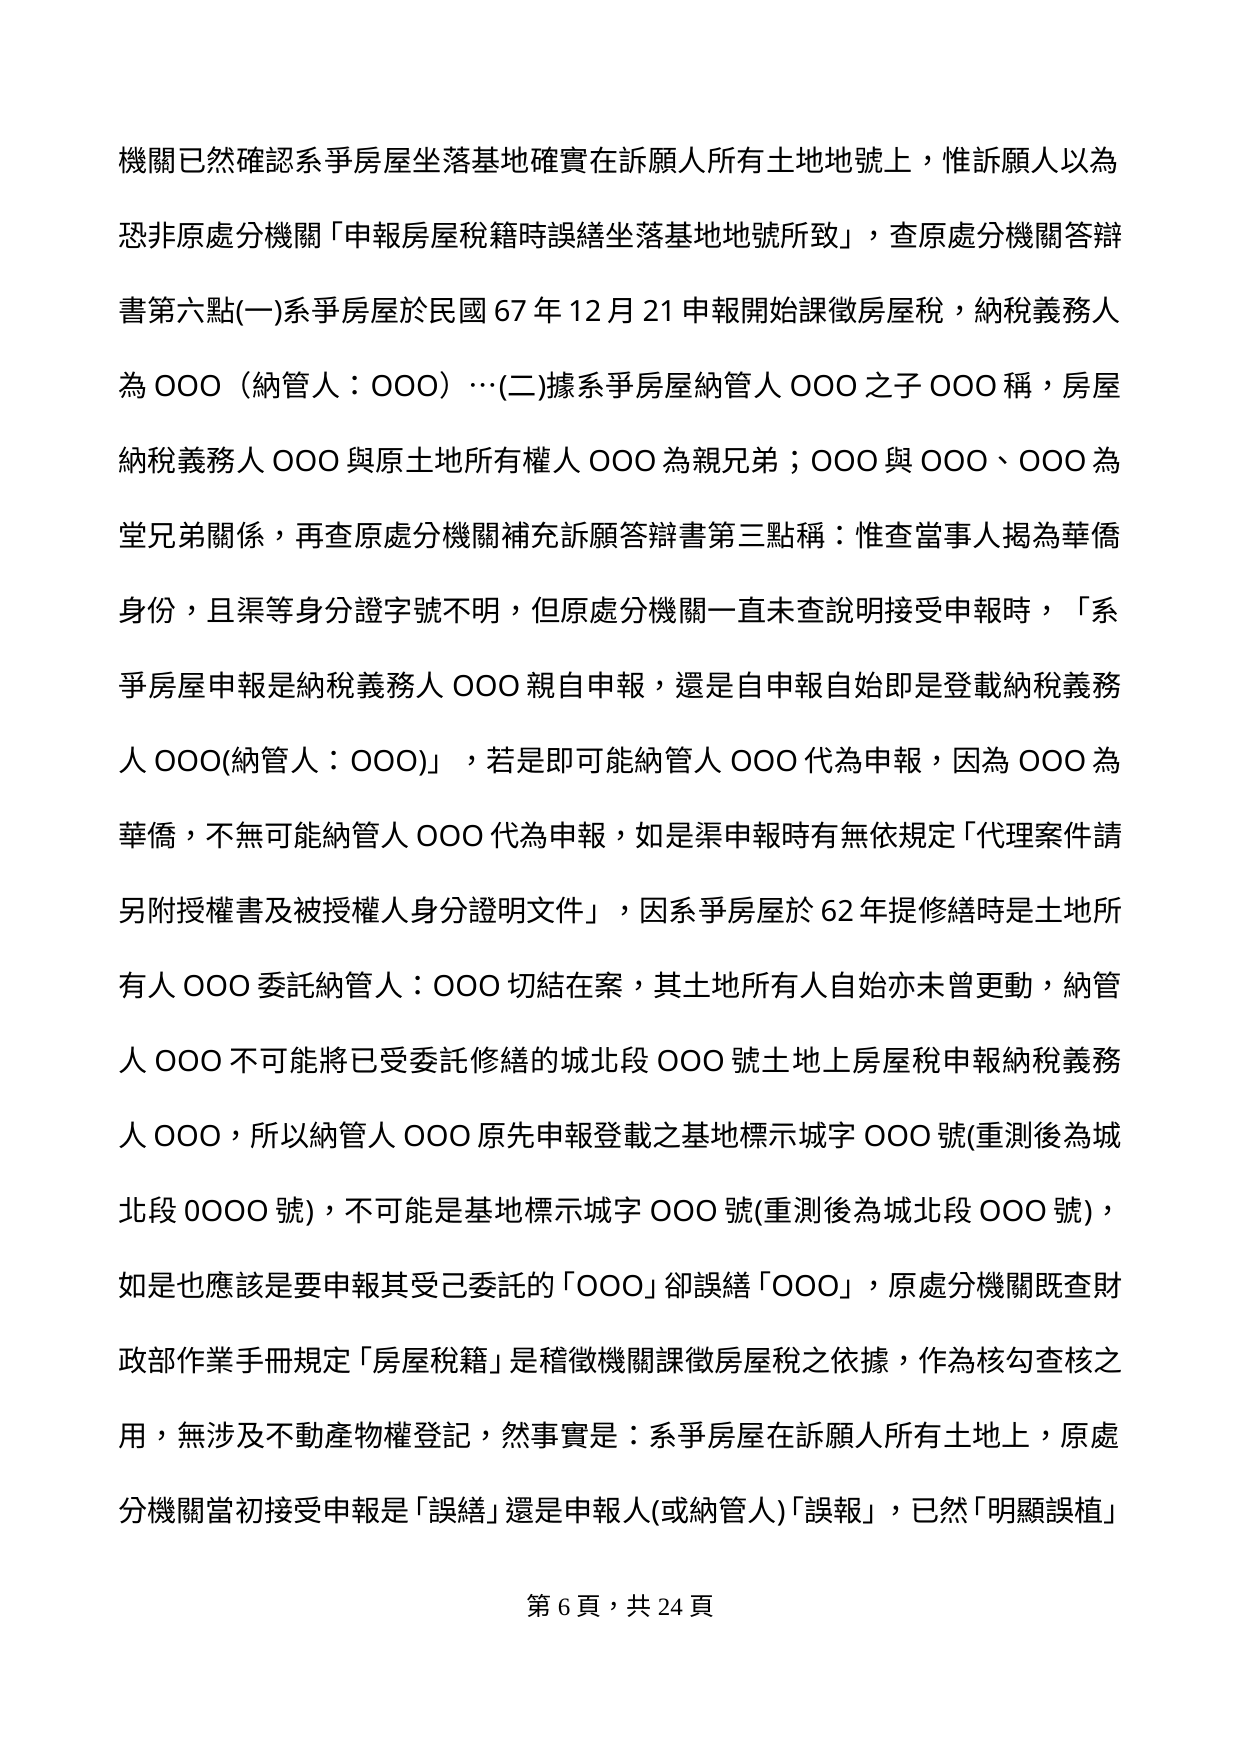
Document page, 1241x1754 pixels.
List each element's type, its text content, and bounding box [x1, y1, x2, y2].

text 訴願人訴願及補充理由意旨略謂：一、請求撤銷原處分。二、訴願人向OOO君購買土地及其地上未辦登記房屋，訴願人為該房屋所有人，雙方立有協議書和OOO君申請其父修繕房屋，前貴局104年11月9日金稅財字第1040010011號函載明同址房屋稅籍資料坐落基地(基地城字段小段OO號)，為法院法官審核與訴願人所有房屋坐落基地地號「均不相符」，渠既不承認訴願人所有土地坐落基地地號上房屋已為其所設立房屋稅籍，則訴願人自得為其土地坐落基地地號上房屋申請設立房屋稅籍，再者貴局房屋稅籍坐落基地城北段OOO號重測前地號是城字OOO號，已建立房屋稅籍坐落基地是城字OOO號不能占用重測後城北段OOO號，兩者「均不相符」，已建立房屋稅籍註記坐落基地城字OOO號自有其土地權狀，而今貴局106年6月9日金稅財字第1060004077號書函載明訴願人申報「金門縣金城鎮東門里OOO號」房屋經會同相關單位實勘確實坐落基地位於金城鎮城北段OOO號土地上，惟查該屋已建立房屋稅籍且歷年均有繳稅在案，問題是本件未辦保存登記之房屋當初房屋稅籍申請人在貴局申請及貴局已建立的房屋稅籍是重測前地號城字OOO號而不是城字OOO號及後來的城北段OOO號，貴局又如何能擅自改成是實勘後的城北段OOO號土地上，畢竟城北段OOO號重測前地號是城字OOO，何況已登記建立房屋稅籍申報人又非是重測前土地城字OOO號及後來的城北段OOO號所有人，顯然當初稅籍申報人和貴局承辦人有「明顯錯誤」損及訴願人權益，致訴願人申請設籍未獲同意，遂提起本訴願。三、按房屋稅條例第4條第1項規定：「房屋稅向房屋所有人徵收之。其設有典權者，向典權人徵收之。共有房屋向共有人徵收之，由共有人推定一人繳納，其不為推定者，由現住人或使用人代繳。」同條例第7條規定：「納稅義務人應於房屋建造完成之日起三十日內檢附有關文件，向當地主管稽徵機關申報房屋稅籍有關事項及使用情形；其有增建、改建、變更使用或移轉、承典時，亦同。」次按契稅條例第2條前段規定：「不動產之買賣、承典、交換、贈與、分割或因占有而取得所有權者，均應申報繳納契稅。」復按最高行政法院60年判字第360號判例略以：「房屋稅之納稅義務人應為房屋所有人、典權人、或共有人，而納稅義務人之變更自應有其法定之原因，非依法不得變更之。未辦保存登記之房屋除明顯誤植或其他特殊情形外，已設籍房屋之納稅義務人名義，非經繳納契稅或經主管機關核准變更名義者，不得擅自更改。」四、本件未辦保存登記之房屋稅籍設立乃「明顯誤植或其他特殊情形」，查訴願人向OOO君購買土地及其地上未辦登記房屋，訴願人為該房屋所有人，雙方立有契約書、協議書，訴願人業已辦妥土地移轉，申請水、電、門牌號碼，訴願人實質占有該房屋。其地上未辦登記房屋，因賣方旅居新加坡，民國62年委託他人修繕代管，代管人民國68年逐登記他人名下且錯誤不知房屋坐落基地地號，貴局104年11月9日金稅財字第1040010011號函載明同址房屋稅籍資料坐落基地(基地城字段小段OOO號)，為法院法官審核與訴願人所有房屋坐落基地地號「均不相符」，渠既不承認訴願人所有土地坐落基地地號上房屋已為其所設立房屋稅籍，則訴願人自得為其所有土地坐落基地地號上房屋申請設立房屋稅籍，再者，貴局房屋稅籍坐落基地城北段OOO號重測前地號是城字OOO號，已建立房屋稅籍坐落基地城字OOO號不能占用重測後城北段OOO號，兩者「均不相符」是為「明顯誤植」，已建立房屋稅籍註記坐落基地城字OOO號自有其土地權狀，今對方既不承認訴願人所有土地坐落基地地號上房屋已為其所有設立房屋稅籍，則訴願人自得為其所有土地坐落基地地號上房屋申請設立房屋稅籍。已建立房屋稅籍申請人在貴局申請是重測前地號城字OOO號及在貴局建立的房屋稅籍也是城字OOO號，貴局又如何能擅改成是實勘後的城北段OOO號土地上，況已建立房屋稅籍申報人又非是土地所有人，顯然已建立房屋稅籍申報人和貴局承辦人當初有「明顯錯誤」損及訴願人權益。五、次按我國民法就不動產物權採登記要件主義，除法律另有規定外，不動產物權之有無，全依土地或建物登記簿登載之狀態為準。再按物之所有權具有排他性，一物之上不能同時存在二以上之完全所有權。已登記之不動產物權，苟未塗銷登記，依土地法第四十三條規定，有絕對之效力，不能承認同一不動產同時有另一所有權之存在，即使已登記之所有權其登記具有無效之原因，必待塗銷登記後，真正所有權人始得行使其權利。以無權占有為原因，請求返還土地者，占有人對土地所有權存在之事實無爭執，而僅以非無權占有為抗辯者，土地所有權人對其土地被無權占有之事實無舉證責任，占有人應就其取得占有係有正當權源之事實證明之(最高法院七十年度台上字第二四九六號民事判決、七十二年度台再字第二十號民事判決、九十九年度台上字第一一六九號民事判決參照)。六、基於「物之所有權具有排他性，一物之上不能同時存在二以上之完全所有權」和「土地所有權人對其土地被無權占有之事實無舉證責任，占有人應就其取得占有係有正當權源之事實證明之」，訴願人既為土地所有權人且實質占有該房屋，縱然貴局已建立房屋稅籍且歷年均有繳稅在案，但明顯錯誤在籍，揭諸前已建立房屋稅籍申報人在貴局登記是重測前地號城字OOO號而非土地所有人城字OOO號，且為渠舉證非訴願人土地上之房屋為法官所採信，今貴局會同相關單位實勘房屋確實坐落基地位於金城鎮城北段OOO號土地上，惟已建立房屋稅籍，但其在貴局申請是重測前地號城字OOO號和貴局已建立的房屋稅籍地號也是城字OOO號，又如何能擅改成是實勘後的城北段OOO號土地上，城北段OOO號重測前地號是城字OOO號不是城字OOO號，況已建立房屋稅籍申報人又非是土地所有人，今訴願人即土地所有人於其土地上房屋自得依法繕具「承諾書」登記房屋稅籍，原處分機關應依職權調查證據，並對當事人有利及不利事項一律注意，調查原登記瑕疵，責其舉證登記坐落基地所在，若不承認是在訴願人土地上則應撤銷登記，惟經查已建立稅籍是在訴願人土地上，則房屋稅籍應予更正與返還訴願人不能侵占訴願人土地，和准許房屋稅籍登記，是以請求撤銷原處分。七、訴願人申請系爭房屋「金門縣金城鎮東門里OOO號」房屋稅籍，經原處分機關答辯書第七點「次查系爭房屋68年房屋稅籍紀錄表登載之基地標示城字OOO號(重測後為城北段0OOO號)，經查調金門縣地政局土地建物查詢資料，該土地面積僅19.76平方公尺，而系爭房屋每層樓面積均為88.2平方公尺，顯不相符，應是申報房屋稅籍時勿擅坐落基地地號所致，為釐清事實真相，乃會同地政局人員於106年6月7日實地勘查測量，OOO號房屋確實坐落於城北段OOO號土地上，面積為87.33平方公尺。」顯然，原處分機關已然確認系爭房屋坐落基地確實在訴願人所有土地地號上，惟訴願人以為恐非原處分機關「申報房屋稅籍時誤繕坐落基地地號所致」，查原處分機關答辯書第六點(一)系爭房屋於民國67年12月21申報開始課徵房屋稅，納稅義務人為OOO（納管人：OOO）…(二)據系爭房屋納管人OOO之子OOO稱，房屋納稅義務人OOO與原土地所有權人OOO為親兄弟；OOO與OOO、OOO為堂兄弟關係，再查原處分機關補充訴願答辯書第三點稱：惟查當事人揭為華僑身份，且渠等身分證字號不明，但原處分機關一直未查說明接受申報時，「系爭房屋申報是納稅義務人OOO親自申報，還是自申報自始即是登載納稅義務人OOO(納管人：OOO)」，若是即可能納管人OOO代為申報，因為OOO為華僑，不無可能納管人OOO代為申報，如是渠申報時有無依規定「代理案件請另附授權書及被授權人身分證明文件」，因系爭房屋於62年提修繕時是土地所有人OOO委託納管人：OOO切結在案，其土地所有人自始亦未曾更動，納管人OOO不可能將已受委託修繕的城北段OOO號土地上房屋稅申報納稅義務人OOO，所以納管人OOO原先申報登載之基地標示城字OOO號(重測後為城北段0OOO號)，不可能是基地標示城字OOO號(重測後為城北段OOO號)，如是也應該是要申報其受己委託的「OOO」卻誤繕「OOO」，原處分機關既查財政部作業手冊規定「房屋稅籍」是稽徵機關課徵房屋稅之依據，作為核勾查核之用，無涉及不動產物權登記，然事實是：系爭房屋在訴願人所有土地上，原處分機關當初接受申報是「誤繕」還是申報人(或納管人)「誤報」，已然「明顯誤植」理當「核勾查核」，還訴願人依規定提出未辦保存登記之房屋土地所有人「承諾書」及實質占有申報房屋稅籍，懇請原處分機關依權責「核勾查核」「核准變更名義」，是所致禱。八、按最高行政法院60年判字第360號判例略以：「房屋稅之納稅義務人應為房屋所有人、典權人或共有人，而納稅義務人之變更自應有其法定之原因，非依法不得變更之。未辦保存登記之房屋除明顯誤植或其他特殊情形外，已設籍房屋之納稅義務人名義，非經繳納契稅或經主管機關核准變更名義者，不得擅自更改。」次按「不動產物權之有無，全依土地或建物登記簿登載之狀態為準」，再按物之所有權具有排他性，一物之上不能同時存在二以上之完全所有權，已登記之不動產物權，苟未塗銷登記，依土地法第四十三條規定，有絕對之效力，不能承認同一不動產同時有另一所有權之存在，即使已登記之所有權其登記具有無效之原因，必待塗銷登記後，真正所有權人始得行使其權利。以無權占有為原因，請求返還土地者，占有人對土地所有權存在之事實無爭執，而僅以非無權占有為抗辯者，土地所有人對其土地被無權占有之事實無舉證責任，占有人應就其取得占有係有正當權源之事實證明之」(最高法院七十年度台上字第二四九六號民事判決、七十二年度台再字第二○號民事判決、九十九年度台上字第一一六九號民事判決參照)九、實則「土地所有權人對其土地被無權占有之事實無舉證責任，占有人應就其取得占有係有正當權源之事實證明之」，原處分機關106年6月9日金稅財字第1060004077號書函載明訴願人申報「金門縣金城鎮東門里OOO號」房屋經會同相關單位實勘「確實」坐落基地位於金城鎮城北段OOO號土地上，惟查該屋已建立房屋稅籍且歷年均有繳稅在案，顯然當初稅籍申報人和原處分機關承辦人有「明顯錯誤」損及訴願人權益，致訴願人申請設籍未獲同意，原處分機關理應請占有房屋稅籍人應就其取得占有係有正當權源之事實證明之，土地所有權人對其土地被無權占有之事實無舉證責任，或已經實勘「確實」原申報房屋稅籍坐落基地已查土地面積僅19.76平方公尺不可能有系爭房屋每層樓面積均為88.2平方公尺，原處分機關亦因「誤繕」「核准變更」土地所有權人對其土地上房屋申報房屋稅籍。十、訴願人即土地所有人於其土地上未辦建物登記房屋依房屋稅籍申報規定自得繕具「承諾書」登記房屋稅籍，原處分機關應依職權調查證據，並對當事人有利及不利事項一律注意，調查原登記瑕疵，責其舉證登記坐落基地所在，渠若不承認是在訴願人土地上則應撤銷登記，惟經查證已建立稅籍是在訴願人土地上，則房屋稅籍應予更正與返還訴願人不能侵占訴願人土地，至若如原處分機關一方以為「誤繕」而逕自認定原納稅人申報房屋稅籍實非妥當，是以請求原處分撤銷，准許訴願人申報房屋稅籍登記，實感德便。十一、納稅義務人OOO(納管人OOO)OOO之子OOO提供62年3月15日受OOO(OOO)委託「接管」土地房屋登記及OOO(OOO)確為同一人之證明文件，惟上開文件不持用於68年申請稅籍登記致「明顯誤植」和其他「特殊情形」，因查同(62)年12月27日納管人OOO再接受同址土地所有人OOO委託「接管該土地上房屋重建」在後，不無「申報不實」「隱匿不報」情事，又原處分機關也一直未說明系爭房屋稅籍是「何人申報何人認章」，申報時有無持土地使用同意書後再准其設立房屋稅籍，答辯書文僅重覆房屋稅籍資料紀錄表納稅義務人登載為OOO(納管人OOO)應無違誤，實令人難以信服。十二、依據房屋稅條例第4條第3項未辦建物所有權第一次登記且所有人不明之房屋，且無建造執照或使用執照，其房屋稅應向現住人或管理人徵收之，懇請據以准許訴願人請求。十三、訴願人申請系爭房屋「金門縣金城鎮東門里OOO號」房屋稅籍，經原處分機關訴願補充答辯書：理由第三點、106年10月16日納稅義務人OOO(納管人OOO)OOO之子OOO提供62年3月15日金門縣地政事務所「核發」之「聲請土地登記事項委託書」OOO(OOO)委託OOO(納管人)接管土地標示OOO地號等5筆土地上房屋登記為憑。次日補正OOO(OOO)確為同一人證明文件，惟查看土地謄本土地所有人一直是OOO，其於62年06月(或更早)取得上開土地，同年12月再委託同一人OOO全權「代理」「重建」並向金城鎮公所申請、切結修繕房屋，時OOO只是「見證人」，這是62年3月OOO委託房屋後變成「見證人」，卻在6年後即68年納管人：OOO納稅人申報用OOO名和附著於土地上之房屋地號又誤，納管人：OOO既然存有62年受OOO名字(應非OOO名字)接管房屋委託書及其正確地號，為何會錯誤報錯地號、人名，顯然納管人OOO知道同年12月土地所有人OOO再委託其「代管」同址土地上房屋「重建」，受託人OOO62年12月27日呈報金城鎮公所申請書明載：一、民受華僑OOO委託「代管」列城字第OOO、OOO、OOO、OOO、OOO號五起(一棟)因年久失修樑柱破損不堪居住，茲受其委託修理…(前附件：金門縣地政事務所印發「聲請土地登記事項委託書」OOO委託納管人：OOO全權代理重建登記事項，證明欄(僑居地會館或社團)，有新加坡浯江公會主席OOO蓋章，不知OOO提供受OOO(OOO)委託接管土地上房屋登記是否也是同樣格式，由僑居地證明僑民身分，不克返回僑鄉親自辦理，需要委託納管人OOO，訴願人以為該式樣委託書應該是金門縣地政事務所印發給僑居地會館證明僑民身分，俾供僑民聲請委託用，不是給金門居民使用，不是如答辯書是金門縣地政事務所「核發」，也不是土地持有證明書…)，而另紙切結書OOO也還只是「見證人」，案經金城鎮公所62年12月29日4110號令准照辦副知OOO本人和「權狀五紙發還」，可見納管人：OOO再接受OOO「代管」房地在後，納管人：OOO不以此申報而用委託書上不見姓名的「OOO」和不是受託的地號更應無土地使用同意書，致造成今日和承辦人明顯誤植，恐有「申報不實」「隱匿不報」之「特殊情形」。十四、OOO(OOO)確為同一人之證明文件(來函並未註明何時何機關發給)，是否由金門縣金城鎮戶政事務所出具原始戶籍登載，惟若同一人，依規定受託人：OOO也需有受(OOO)的委託辦理「申報納稅人」委託書和土地所有人OOO的使用同意書，如同其呈報金城鎮公所申請書所應附證件，更依程序稅務人員應審核其有無填具「申報書」，填明建築用材及建積平面圖，使用土地地段地號等，之後稅務機關尚需派員現場核對以憑作為評定現值之依據(引述鈞府99年度府訴決字第015號決定書第6頁稅務退休人員訴願)，惟迄今原處分機關一直未說明是「何人填具申報書何人認章」，僅答辯「房屋稅籍資料紀錄表」納稅人登載為OOO(納管人OOO)應無違誤，惟若如無人填具申報書無人「認章」，無人於房屋稅籍資料紀錄表填載「認章」，無人同意土地使用同意書，難不成容有原處分機關對於系爭房屋初期「逕行建立」虛偽不實之房屋稅籍，致納稅人及地號錯誤，迄今才「實勘」系爭房屋確實座落訴願人所有土地上，才有OOO(OOO)確為同一人，但為什麼不調查納稅人登載「OOO」是誤繕，應該是登載土地所有人「OOO」才正確，因此，有作業之瑕疵在先，現又拒不依當事人之請求調查事實辦理更正。十五、委託人長年旅居新加坡，早期金門未實施建管，房屋不用有建使造，房屋如果不作為營業場所就不注意稅籍問題，接管人有意無意報錯地號、人名，今土地所有人要求無權占有對方提出占有權源。因查房屋納稅義務人並非必為房屋所有人，財政部90.01.29台財稅第0900450294號函釋：所有權歸屬無法證明，在該房屋稅籍記錄表及房屋繳款書亦宜加註管理人或現住人等文字，又查(引述鈞府99年度府訴決字第015號決定書)主文：發回原行政處分機關另為是法之處理，理由文末也有相同引述：「查訴願人請求變更納稅義務人而系爭房屋系未辦建物所有權第一次登記且所有人不明之房屋，且無建造執照或使用執照，業如前述，其房屋稅應向現住人或管理人徵收之。」今訴願人辦妥土地所有權狀、水、電，門牌證明、房屋清空交屋實質占有，尤其本件乃訴願人見納稅義務人OOO(納管人：OOO)OOO之子OOO訴訟案中因系爭房屋不在訴願人土地上為法院法官所採納和其「明顯誤植」而依法出具「承諾書」辦理房屋稅籍申請應屬適法，準用房屋稅條例第4條第3項。況在同一當事人就與該重要爭點所提起之他訴訟，不得為相反之主張…以符訴訟法上之「誠信」原則…(參照最高行政法院100年度判字第856號判決意旨)，爰(納管人：OOO)之子OOO在法院不主張即不得在此為相反主張。十六、訴願人申請系爭房屋「金門縣金城鎮東門里OOO號」房屋稅籍，經原處分機關訴願(補充)答辯書理由第三點、系爭房屋依財政部編訂之「房屋稅稽徵作業手冊」第2章稅籍設立，其中第2節規定「逕行設籍」依法有據，顯然系爭房屋無人填具申報書無人「認章」無人於房屋稅籍資料紀錄表填載「認章」，無人同意土地使用同意書，(按：受理訴願機關否準訴願人閱卷申請閱覽、抄錄、影印、攝影該案「有關卷證」，致無法證實，委實不合理)，竟是原處分機關對於系爭房屋「逕行建立」設籍和核定房屋稅籍，課徵房屋稅，再答辯所謂「依法有據」，但其同章節更載明「俟將來確實查明房屋實際所有人後，再辦理更正」，原處分機關謂卷查系爭房屋62年即已存在，於68年才逕行設籍課稅，惟未經調查人員、審核人員「確實審查」，否則系爭房屋逕行設籍時土地所有人OOO已於本縣金城鎮公所申請「重建修繕」系爭房屋在案，應不致誤植，原處分機關有「明顯誤植」之「特殊情形」，應依同章節「再辦理更正」，准許訴願人依法填具承諾書辦理房屋稅籍申請或更正稅籍所有人。十七、答辯書理由第四點、系爭房屋及其坐落之土地，納稅義務人OOO及土地所有權人OOO，「同時」委託OOO為房屋及土地之納管人，應相當了解房屋及土地「分屬不同人」，且房屋稅之繳納已歷經三十幾年，其間並無任何異議，然查系爭土地登記所有人一直是OOO從未變更，系爭房屋更是OOO委託(非納管)OOO重建修繕，OOO即是房屋所有人已無疑慮，畢竟如果「同時」委託，何以OOO(OOO)卻只是「見證人」身分。再說房屋稅之繳納已歷經三十幾年其間並無任何異議，乃因委託人長年旅居新加坡，今因土地房屋買賣才發現稅籍問題，至若原處分機關無「明顯誤植」，何以系爭房屋坐落土地地號「逕行建立」錯誤，房屋稅籍資料紀錄表登載城字OOO號為法官採信非訴願人土地城字OOO號，後經實勘才「確實」坐落訴願人土地地號上，殊不知「房屋稅，以附著於土地上之各種房屋，…為課徵對象。」又原處分機關無「明顯誤植」何以納稅人「逕行建立」錯誤登載「OOO」不是委託人「OOO」，經質疑再辯說「OOO」「OOO」同一人，顯然原處分機關「逕行設籍」之前沒有調查查證原始資料，畢竟縱使是68年才「逕行設籍」，斯時土地所有人一直是OOO，委託重建修繕系爭房屋人也是OOO，而「逕行設籍」納稅義務人卻是與土地、房屋皆無關係的第三者「OOO」，原處分機關僅憑空杜撰房屋及土地「分屬不同人」，致造成困擾。十八、答辯書理由第六點、原處分機關欲訴願人提出移轉文件及申報繳納契稅程序才能變更納稅義務人，誠不知稅籍名字不同是無法移轉辦理，而究其因乃原處分機關初期「逕行建立」錯誤稅籍在先，納稅人名義與事實不合，致訴願人無法辦理移轉文件及申報繳納契稅，如今原處分機關既然「承認」「逕行設籍」，又經「確實」查明：系爭房屋坐落土地所有人OOO土地上，再有土地所有人OOO委託OOO向金城鎮公所提出「重建修繕」系爭房屋申請書、切結書，已然證明系爭房屋為土地所有人OOO所有，原處分機關當初「逕行建立」設籍未經調查審核，未依「設籍時事實狀態、法律規定審查」致有違誤，著應辦理更正納稅義務人OOO為OOO(繼承人OOO)，如此訴願人方能提出移轉文件及申報繳納契稅程序，才能變更納稅義務人。十九、房屋納稅義務人並非必為房屋所有人，財政部90.01.29台財稅第0900450294號函釋：所有權歸屬無法證明，在該房產權未確定前，暫由管理人或現住人繳納房屋稅，房屋稅籍記錄表及房屋繳款書亦宜加註管理人或現住人等文字，訴願人請求變更納稅義務人，乃係爭房屋係未辦建物所有權第一次登記且所有人不明之房屋，且無建造執照或使用執照，其房屋稅應向現住人或管理人徵收之，又訴願人一再陳述辦妥土地所有權狀、水、電，門牌證明、房屋清空交屋實質占有，更強調本件乃訴願人見納稅義務人OOO(納管人：OOO)OOO之子OOO訴訟案中因系爭房屋不在訴願人土地上為法院法官所採納和原處分機關「明顯誤植」，而依法出具「承諾書」辦理房屋稅籍申請應屬適法，如今再證諸原處分機關「逕行設籍」之錯失，系爭「房屋稅籍資料紀錄表」沒有人「認章」，申報人也沒有人「認章」，原處分機關也未經「調查、審核」即「逕行設籍」致有違誤，理應依同手冊章節規定「再辦理更正」及同手冊4章1節「稅籍釐正」規定「與稅籍名義不符案件，當事人得申請納稅義務人名意變更」准予訴願人所請，爰「依法有據」，或準用房屋稅條例第4條第3項再撤銷原「逕行設籍」之違誤讓房屋實質占有人申請設籍，是以懇請原處分撤銷，准許訴願人房屋稅籍申請或變更，實感德便云云。 [118, 121, 1122, 1546]
